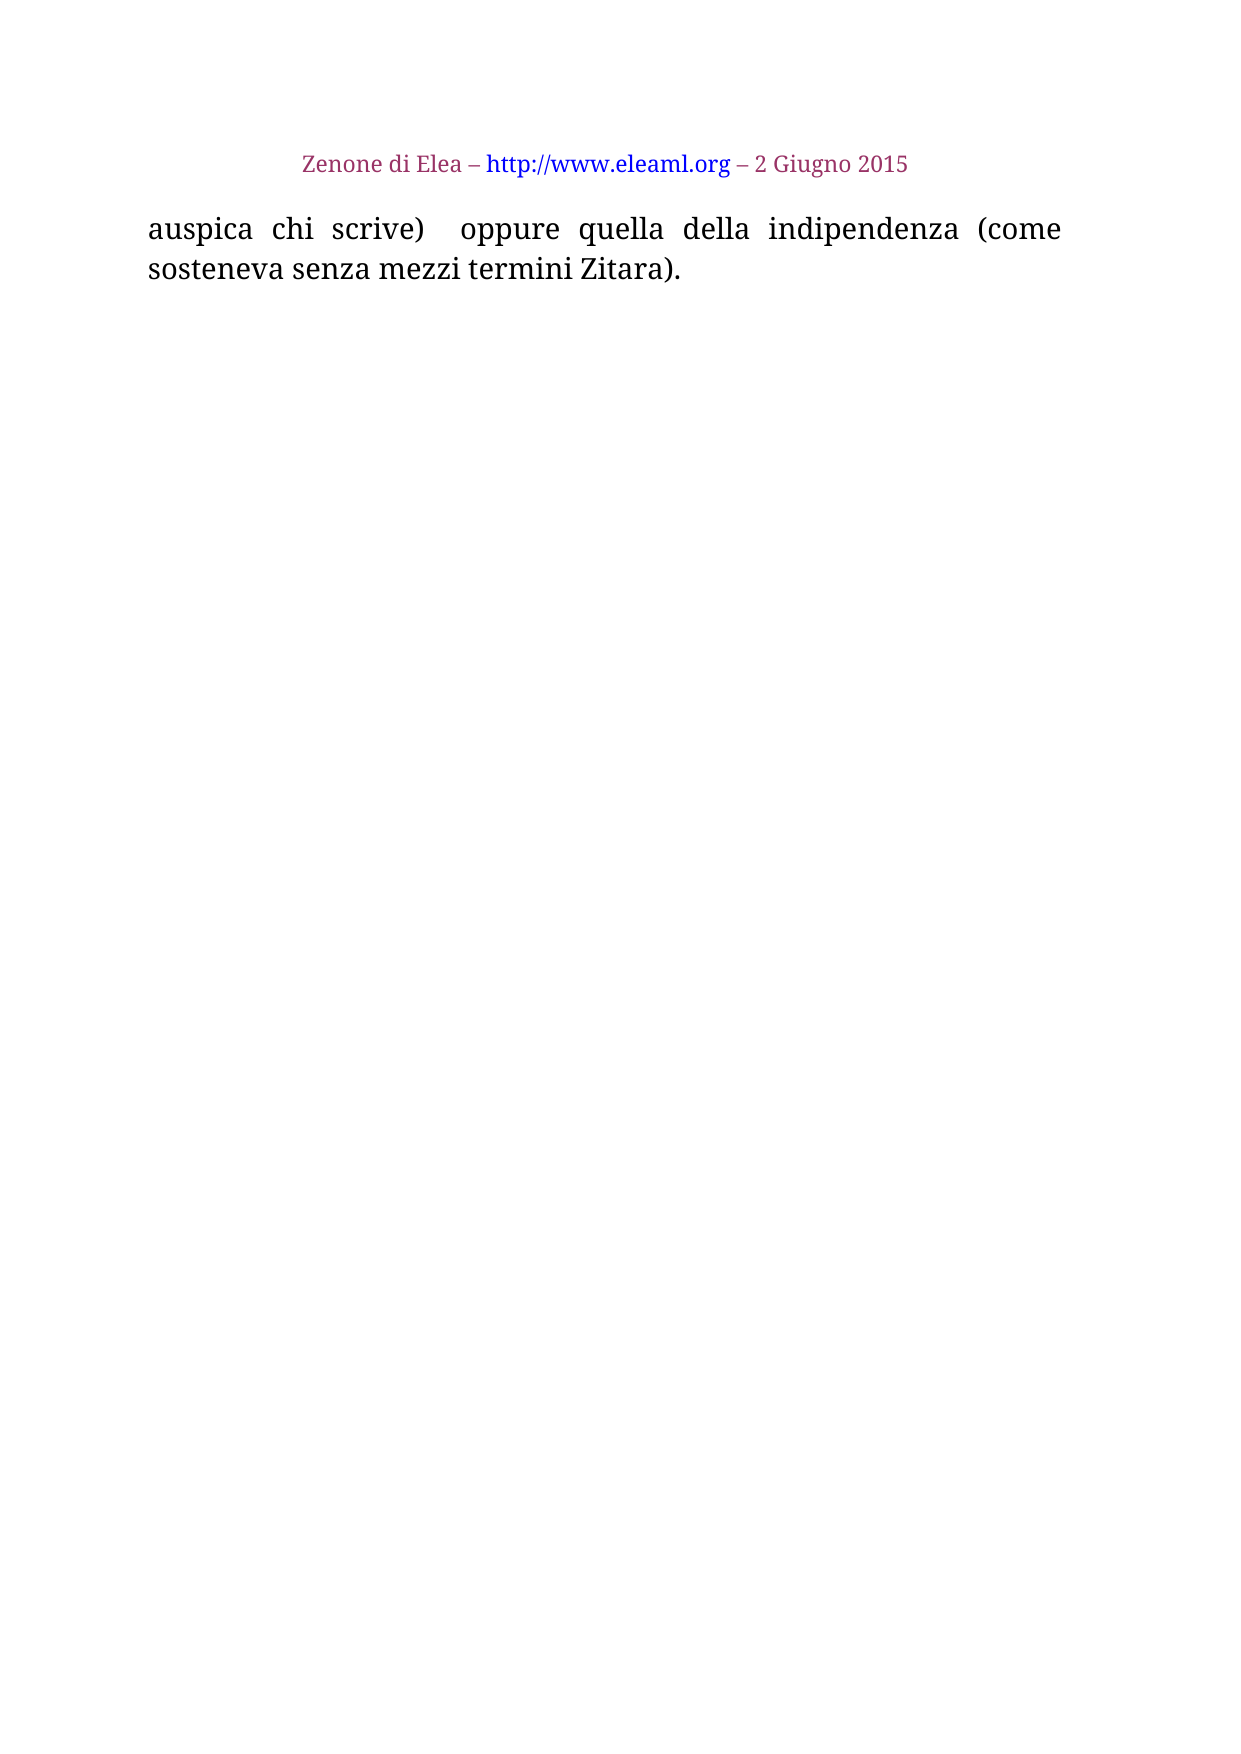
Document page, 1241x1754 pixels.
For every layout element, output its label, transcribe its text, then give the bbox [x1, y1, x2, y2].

text auspica chi scrive) oppure quella della indipendenza (come sosteneva senza mezzi termini Zitara). [148, 208, 1063, 288]
